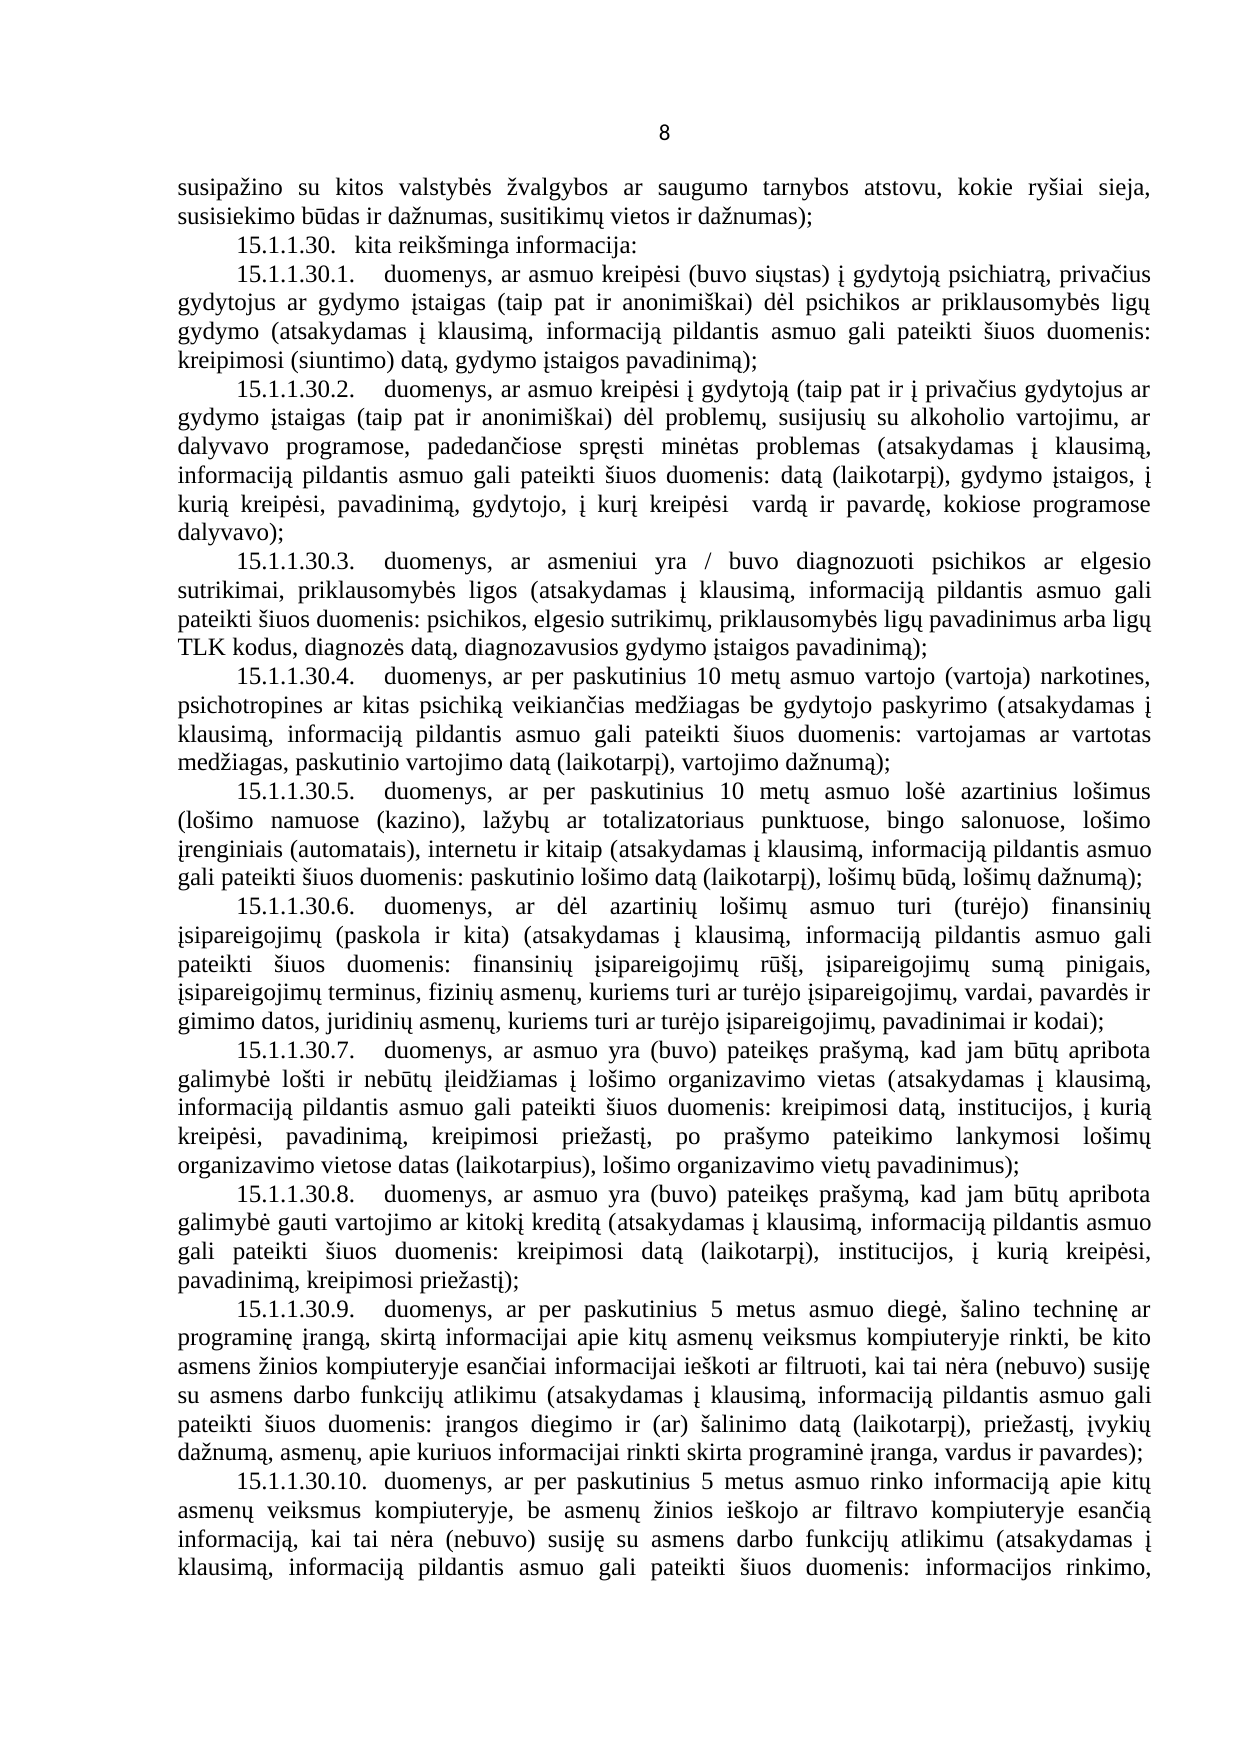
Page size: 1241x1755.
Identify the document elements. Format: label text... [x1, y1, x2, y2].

text 15.1.1.30.5. duomenys, ar per paskutinius 10 metų asmuo lošė azartinius lošimus (lošimo namuose (kazino), lažybų ar totalizatoriaus punktuose, bingo salonuose, lošimo įrenginiais (automatais), internetu ir kitaip (atsakydamas į klausimą, informaciją pildantis asmuo gali pateikti šiuos duomenis: paskutinio lošimo datą (laikotarpį), lošimų būdą, lošimų dažnumą); [177, 776, 1152, 891]
text 15.1.1.30.3. duomenys, ar asmeniui yra / buvo diagnozuoti psichikos ar elgesio sutrikimai, priklausomybės ligos (atsakydamas į klausimą, informaciją pildantis asmuo gali pateikti šiuos duomenis: psichikos, elgesio sutrikimų, priklausomybės ligų pavadinimus arba ligų TLK kodus, diagnozės datą, diagnozavusios gydymo įstaigos pavadinimą); [177, 546, 1152, 661]
text 15.1.1.30.9. duomenys, ar per paskutinius 5 metus asmuo diegė, šalino techninę ar programinę įrangą, skirtą informacijai apie kitų asmenų veiksmus kompiuteryje rinkti, be kito asmens žinios kompiuteryje esančiai informacijai ieškoti ar filtruoti, kai tai nėra (nebuvo) susiję su asmens darbo funkcijų atlikimu (atsakydamas į klausimą, informaciją pildantis asmuo gali pateikti šiuos duomenis: įrangos diegimo ir (ar) šalinimo datą (laikotarpį), priežastį, įvykių dažnumą, asmenų, apie kuriuos informacijai rinkti skirta programinė įranga, vardus ir pavardes); [177, 1294, 1152, 1466]
text 15.1.1.30.1. duomenys, ar asmuo kreipėsi (buvo siųstas) į gydytoją psichiatrą, privačius gydytojus ar gydymo įstaigas (taip pat ir anonimiškai) dėl psichikos ar priklausomybės ligų gydymo (atsakydamas į klausimą, informaciją pildantis asmuo gali pateikti šiuos duomenis: kreipimosi (siuntimo) datą, gydymo įstaigos pavadinimą); [177, 259, 1152, 374]
text 15.1.1.30.7. duomenys, ar asmuo yra (buvo) pateikęs prašymą, kad jam būtų apribota galimybė lošti ir nebūtų įleidžiamas į lošimo organizavimo vietas (atsakydamas į klausimą, informaciją pildantis asmuo gali pateikti šiuos duomenis: kreipimosi datą, institucijos, į kurią kreipėsi, pavadinimą, kreipimosi priežastį, po prašymo pateikimo lankymosi lošimų organizavimo vietose datas (laikotarpius), lošimo organizavimo vietų pavadinimus); [177, 1035, 1152, 1179]
text 15.1.1.30.2. duomenys, ar asmuo kreipėsi į gydytoją (taip pat ir į privačius gydytojus ar gydymo įstaigas (taip pat ir anonimiškai) dėl problemų, susijusių su alkoholio vartojimu, ar dalyvavo programose, padedančiose spręsti minėtas problemas (atsakydamas į klausimą, informaciją pildantis asmuo gali pateikti šiuos duomenis: datą (laikotarpį), gydymo įstaigos, į kurią kreipėsi, pavadinimą, gydytojo, į kurį kreipėsi vardą ir pavardę, kokiose programose dalyvavo); [177, 374, 1152, 546]
text 15.1.1.30.10. duomenys, ar per paskutinius 5 metus asmuo rinko informaciją apie kitų asmenų veiksmus kompiuteryje, be asmenų žinios ieškojo ar filtravo kompiuteryje esančią informaciją, kai tai nėra (nebuvo) susiję su asmens darbo funkcijų atlikimu (atsakydamas į klausimą, informaciją pildantis asmuo gali pateikti šiuos duomenis: informacijos rinkimo, [177, 1466, 1152, 1581]
text 15.1.1.30.8. duomenys, ar asmuo yra (buvo) pateikęs prašymą, kad jam būtų apribota galimybė gauti vartojimo ar kitokį kreditą (atsakydamas į klausimą, informaciją pildantis asmuo gali pateikti šiuos duomenis: kreipimosi datą (laikotarpį), institucijos, į kurią kreipėsi, pavadinimą, kreipimosi priežastį); [177, 1179, 1152, 1294]
text 15.1.1.30. kita reikšminga informacija: [177, 230, 1152, 259]
text susipažino su kitos valstybės žvalgybos ar saugumo tarnybos atstovu, kokie ryšiai sieja, susisiekimo būdas ir dažnumas, susitikimų vietos ir dažnumas); [177, 172, 1152, 230]
text 15.1.1.30.4. duomenys, ar per paskutinius 10 metų asmuo vartojo (vartoja) narkotines, psichotropines ar kitas psichiką veikiančias medžiagas be gydytojo paskyrimo (atsakydamas į klausimą, informaciją pildantis asmuo gali pateikti šiuos duomenis: vartojamas ar vartotas medžiagas, paskutinio vartojimo datą (laikotarpį), vartojimo dažnumą); [177, 661, 1152, 776]
text 15.1.1.30.6. duomenys, ar dėl azartinių lošimų asmuo turi (turėjo) finansinių įsipareigojimų (paskola ir kita) (atsakydamas į klausimą, informaciją pildantis asmuo gali pateikti šiuos duomenis: finansinių įsipareigojimų rūšį, įsipareigojimų sumą pinigais, įsipareigojimų terminus, fizinių asmenų, kuriems turi ar turėjo įsipareigojimų, vardai, pavardės ir gimimo datos, juridinių asmenų, kuriems turi ar turėjo įsipareigojimų, pavadinimai ir kodai); [177, 891, 1152, 1035]
